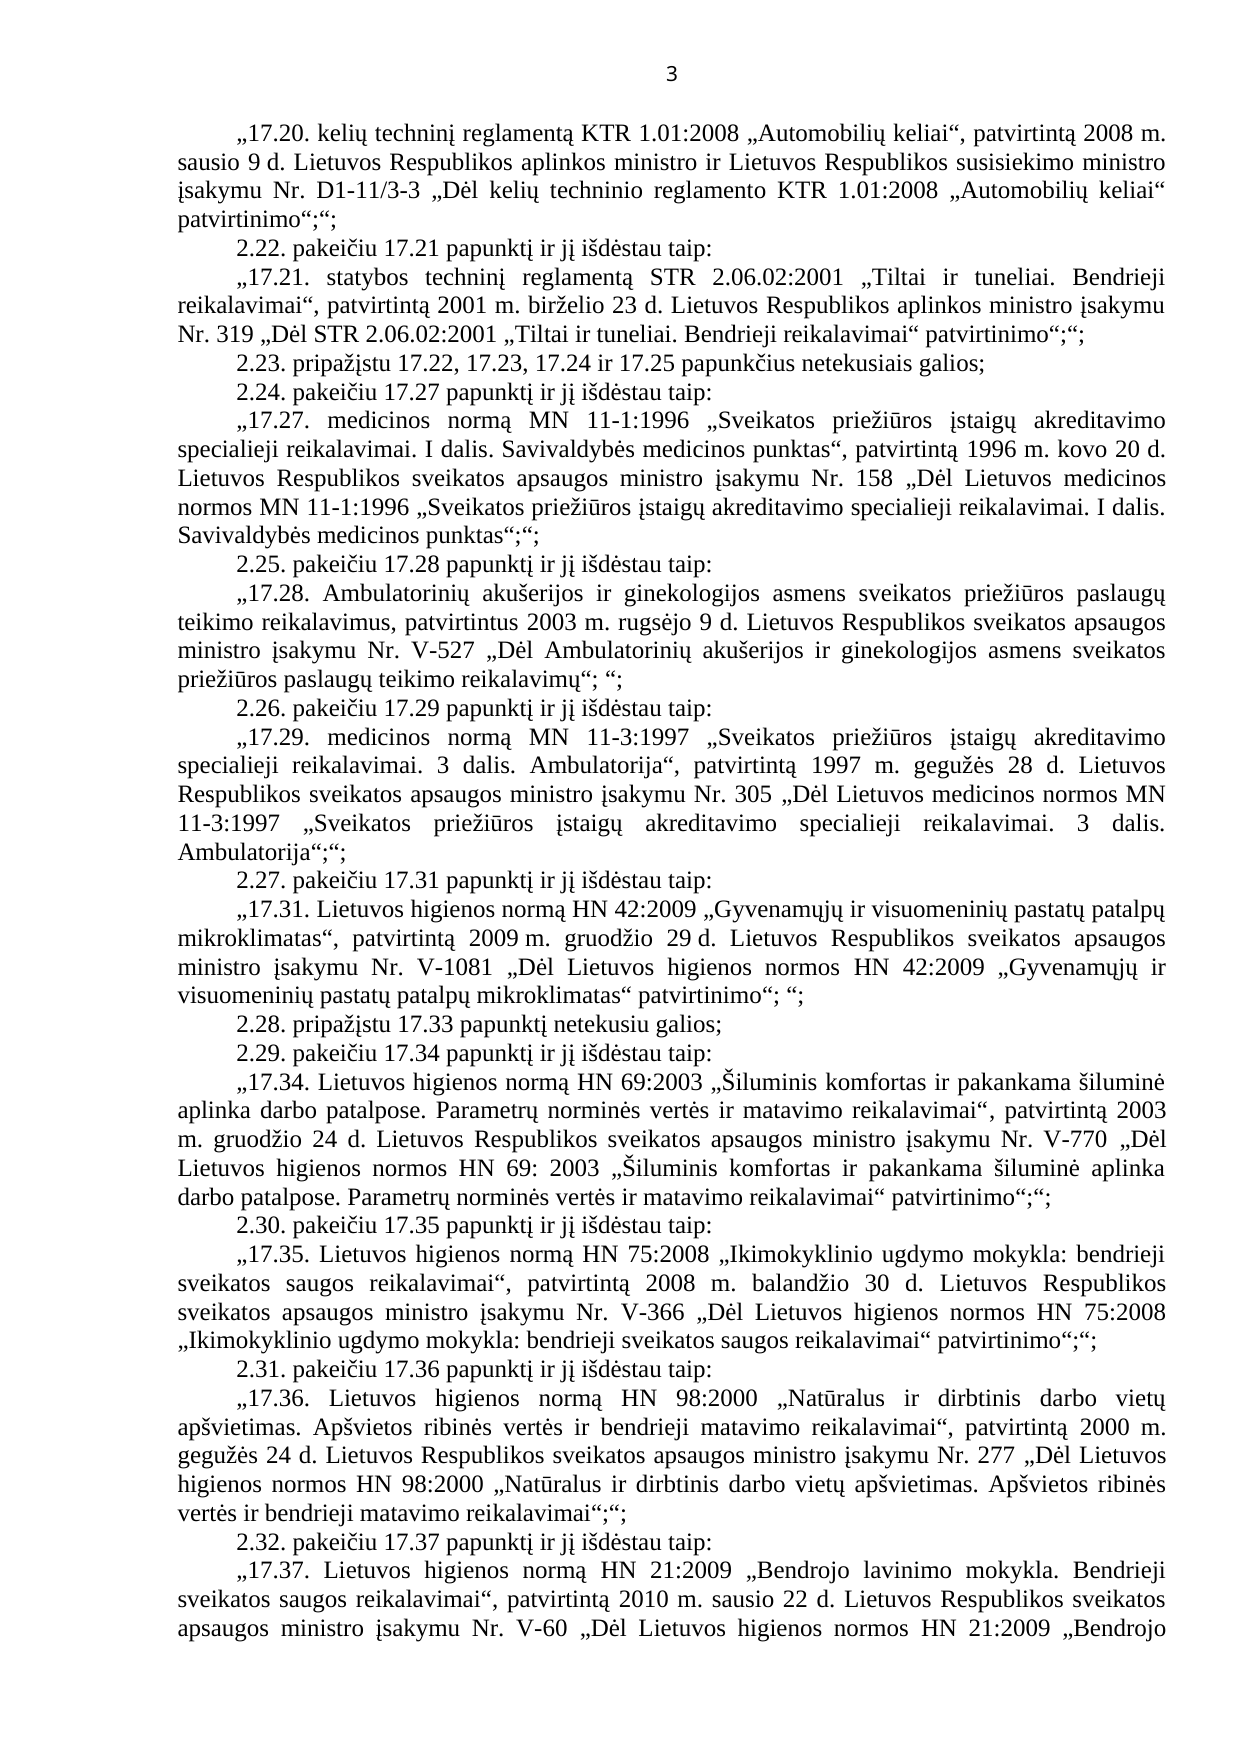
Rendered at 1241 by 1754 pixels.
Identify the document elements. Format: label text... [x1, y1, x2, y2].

text „17.21. statybos techninį reglamentą STR 2.06.02:2001 „Tiltai ir tuneliai. Bendrieji reikalavimai“, patvirtintą 2001 m. birželio 23 d. Lietuvos Respublikos aplinkos ministro įsakymu Nr. 319 „Dėl STR 2.06.02:2001 „Tiltai ir tuneliai. Bendrieji reikalavimai“ patvirtinimo“;“; [177, 262, 1166, 348]
text 2.24. pakeičiu 17.27 papunktį ir jį išdėstau taip: [177, 377, 1166, 406]
text 2.23. pripažįstu 17.22, 17.23, 17.24 ir 17.25 papunkčius netekusiais galios; [177, 348, 1166, 377]
text „17.31. Lietuvos higienos normą HN 42:2009 „Gyvenamųjų ir visuomeninių pastatų patalpų mikroklimatas“, patvirtintą 2009 m. gruodžio 29 d. Lietuvos Respublikos sveikatos apsaugos ministro įsakymu Nr. V-1081 „Dėl Lietuvos higienos normos HN 42:2009 „Gyvenamųjų ir visuomeninių pastatų patalpų mikroklimatas“ patvirtinimo“; “; [177, 894, 1166, 1009]
text 2.25. pakeičiu 17.28 papunktį ir jį išdėstau taip: [177, 549, 1166, 578]
text „17.29. medicinos normą MN 11-3:1997 „Sveikatos priežiūros įstaigų akreditavimo specialieji reikalavimai. 3 dalis. Ambulatorija“, patvirtintą 1997 m. gegužės 28 d. Lietuvos Respublikos sveikatos apsaugos ministro įsakymu Nr. 305 „Dėl Lietuvos medicinos normos MN 11-3:1997 „Sveikatos priežiūros įstaigų akreditavimo specialieji reikalavimai. 3 dalis. Ambulatorija“;“; [177, 722, 1166, 866]
text „17.20. kelių techninį reglamentą KTR 1.01:2008 „Automobilių keliai“, patvirtintą 2008 m. sausio 9 d. Lietuvos Respublikos aplinkos ministro ir Lietuvos Respublikos susisiekimo ministro įsakymu Nr. D1-11/3-3 „Dėl kelių techninio reglamento KTR 1.01:2008 „Automobilių keliai“ patvirtinimo“;“; [177, 118, 1166, 233]
text 2.29. pakeičiu 17.34 papunktį ir jį išdėstau taip: [177, 1038, 1166, 1067]
text „17.28. Ambulatorinių akušerijos ir ginekologijos asmens sveikatos priežiūros paslaugų teikimo reikalavimus, patvirtintus 2003 m. rugsėjo 9 d. Lietuvos Respublikos sveikatos apsaugos ministro įsakymu Nr. V-527 „Dėl Ambulatorinių akušerijos ir ginekologijos asmens sveikatos priežiūros paslaugų teikimo reikalavimų“; “; [177, 578, 1166, 693]
text „17.27. medicinos normą MN 11-1:1996 „Sveikatos priežiūros įstaigų akreditavimo specialieji reikalavimai. I dalis. Savivaldybės medicinos punktas“, patvirtintą 1996 m. kovo 20 d. Lietuvos Respublikos sveikatos apsaugos ministro įsakymu Nr. 158 „Dėl Lietuvos medicinos normos MN 11-1:1996 „Sveikatos priežiūros įstaigų akreditavimo specialieji reikalavimai. I dalis. Savivaldybės medicinos punktas“;“; [177, 406, 1166, 549]
text 2.27. pakeičiu 17.31 papunktį ir jį išdėstau taip: [177, 866, 1166, 894]
text 2.31. pakeičiu 17.36 papunktį ir jį išdėstau taip: [177, 1354, 1166, 1383]
text „17.34. Lietuvos higienos normą HN 69:2003 „Šiluminis komfortas ir pakankama šiluminė aplinka darbo patalpose. Parametrų norminės vertės ir matavimo reikalavimai“, patvirtintą 2003 m. gruodžio 24 d. Lietuvos Respublikos sveikatos apsaugos ministro įsakymu Nr. V-770 „Dėl Lietuvos higienos normos HN 69: 2003 „Šiluminis komfortas ir pakankama šiluminė aplinka darbo patalpose. Parametrų norminės vertės ir matavimo reikalavimai“ patvirtinimo“;“; [177, 1067, 1166, 1211]
text 2.26. pakeičiu 17.29 papunktį ir jį išdėstau taip: [177, 693, 1166, 722]
text „17.37. Lietuvos higienos normą HN 21:2009 „Bendrojo lavinimo mokykla. Bendrieji sveikatos saugos reikalavimai“, patvirtintą 2010 m. sausio 22 d. Lietuvos Respublikos sveikatos apsaugos ministro įsakymu Nr. V-60 „Dėl Lietuvos higienos normos HN 21:2009 „Bendrojo [177, 1556, 1166, 1642]
text 2.30. pakeičiu 17.35 papunktį ir jį išdėstau taip: [177, 1211, 1166, 1239]
text „17.35. Lietuvos higienos normą HN 75:2008 „Ikimokyklinio ugdymo mokykla: bendrieji sveikatos saugos reikalavimai“, patvirtintą 2008 m. balandžio 30 d. Lietuvos Respublikos sveikatos apsaugos ministro įsakymu Nr. V-366 „Dėl Lietuvos higienos normos HN 75:2008 „Ikimokyklinio ugdymo mokykla: bendrieji sveikatos saugos reikalavimai“ patvirtinimo“;“; [177, 1239, 1166, 1354]
text 2.22. pakeičiu 17.21 papunktį ir jį išdėstau taip: [177, 233, 1166, 262]
text 2.28. pripažįstu 17.33 papunktį netekusiu galios; [177, 1009, 1166, 1038]
text „17.36. Lietuvos higienos normą HN 98:2000 „Natūralus ir dirbtinis darbo vietų apšvietimas. Apšvietos ribinės vertės ir bendrieji matavimo reikalavimai“, patvirtintą 2000 m. gegužės 24 d. Lietuvos Respublikos sveikatos apsaugos ministro įsakymu Nr. 277 „Dėl Lietuvos higienos normos HN 98:2000 „Natūralus ir dirbtinis darbo vietų apšvietimas. Apšvietos ribinės vertės ir bendrieji matavimo reikalavimai“;“; [177, 1383, 1166, 1527]
text 2.32. pakeičiu 17.37 papunktį ir jį išdėstau taip: [177, 1527, 1166, 1556]
